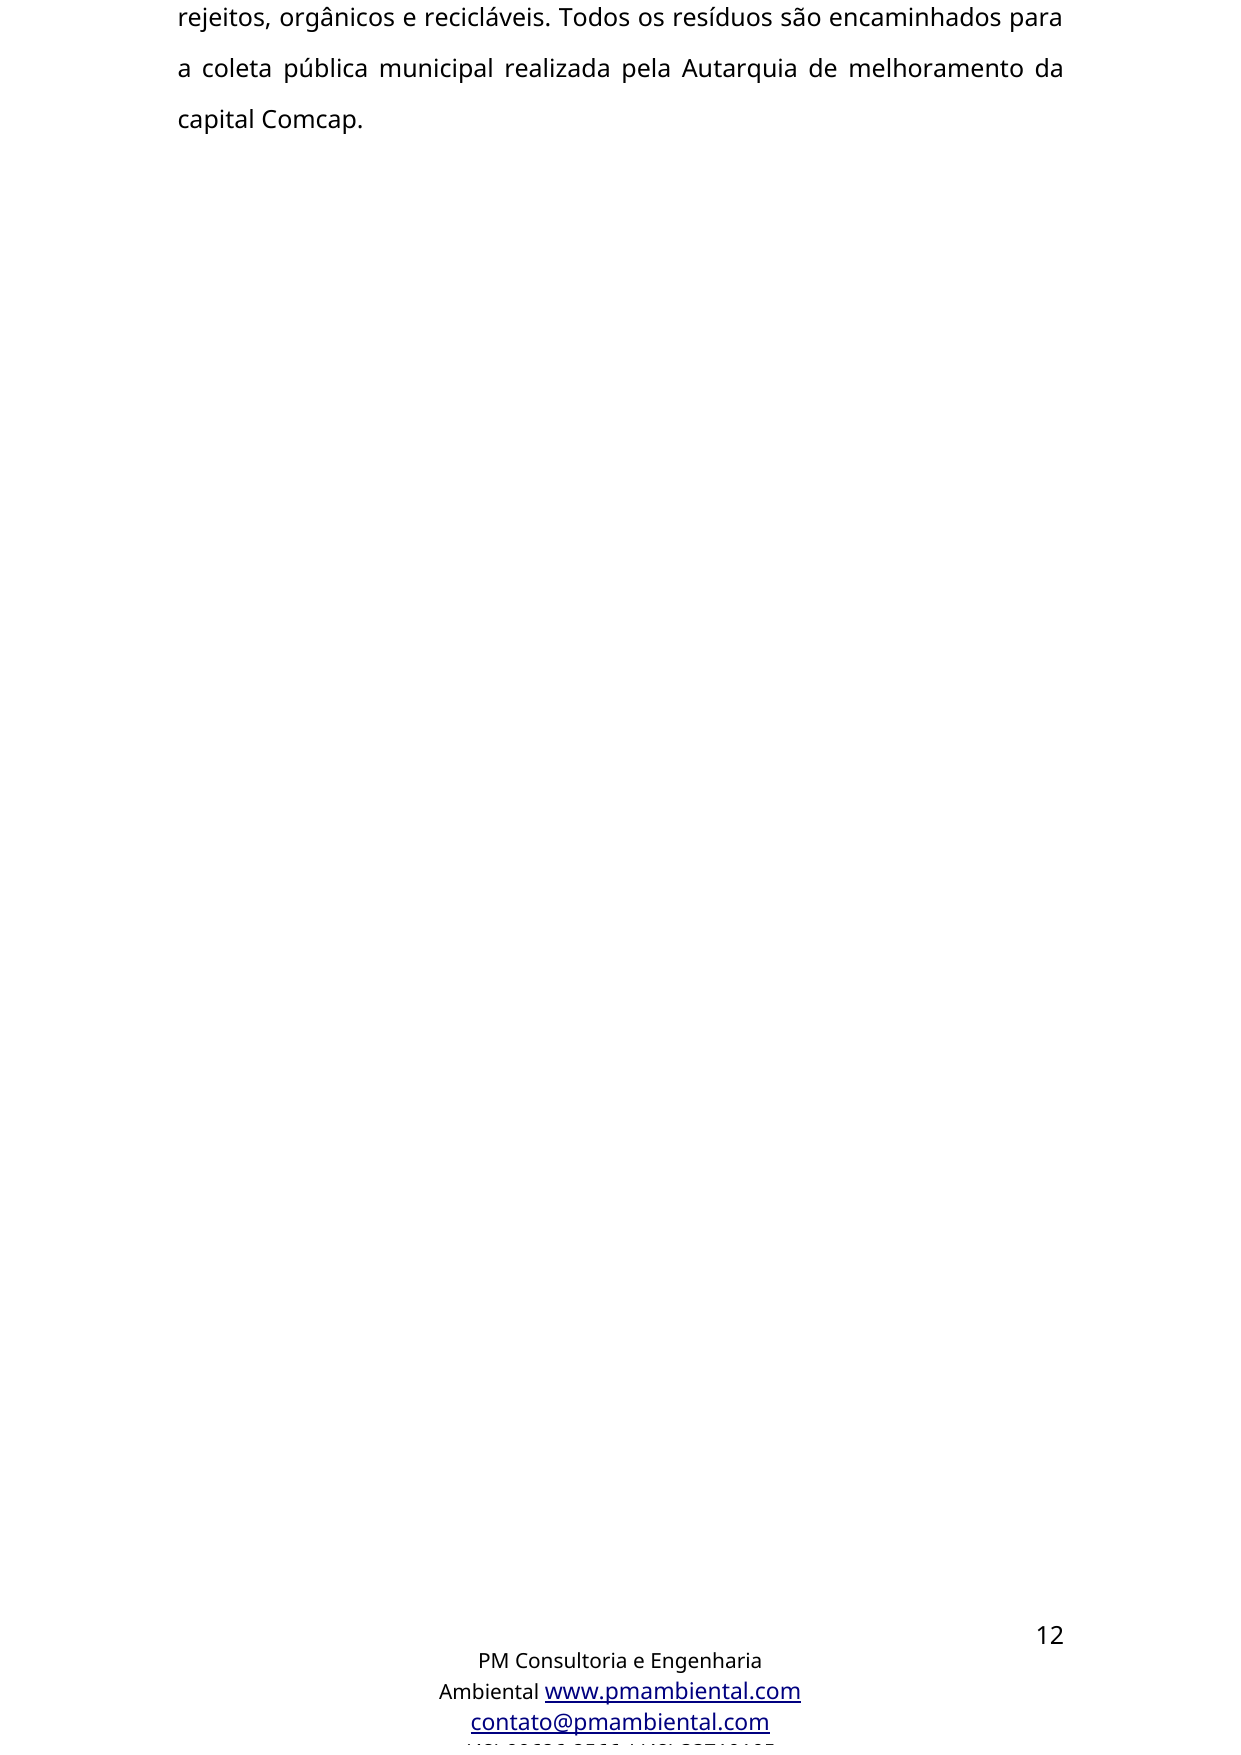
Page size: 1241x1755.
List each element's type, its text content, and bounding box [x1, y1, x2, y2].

text rejeitos, orgânicos e recicláveis. Todos os resíduos são encaminhados para a coleta pública municipal realizada pela Autarquia de melhoramento da capital Comcap. [177, 0, 1064, 136]
